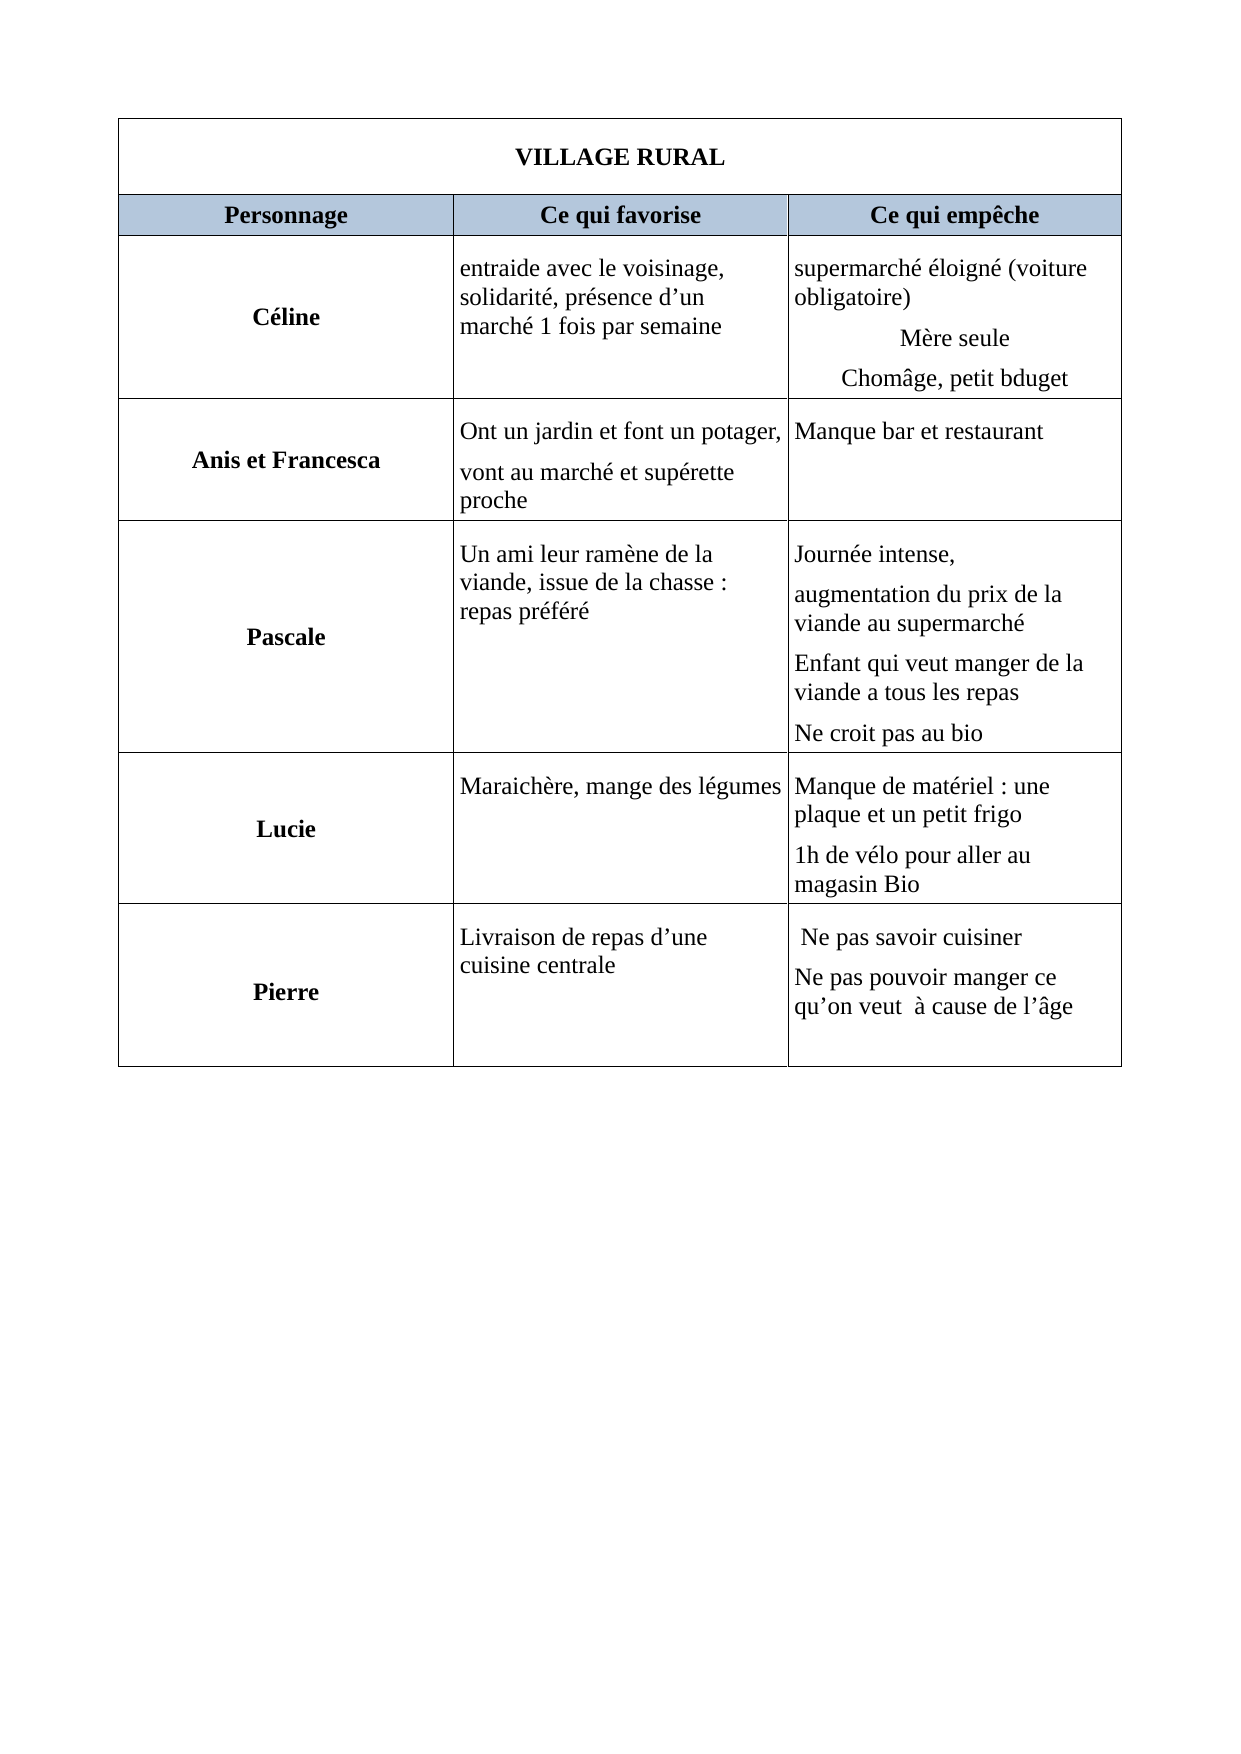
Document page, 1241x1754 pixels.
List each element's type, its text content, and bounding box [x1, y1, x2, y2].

table_cell Personnage [119, 195, 453, 235]
table_cell Journée intense, augmentation du prix de la viande au supermarché Enfant qui veut manger de la viande a tous les repas Ne croit pas au bio [789, 521, 1121, 752]
table_cell Ce qui favorise [454, 195, 787, 235]
table_cell entraide avec le voisinage, solidarité, présence d’un marché 1 fois par semaine [454, 236, 787, 398]
table_cell Anis et Francesca [119, 399, 453, 520]
table_cell Pierre [119, 904, 453, 1066]
table_cell Lucie [119, 753, 453, 903]
table_cell Un ami leur ramène de la viande, issue de la chasse : repas préféré [454, 521, 787, 752]
table_cell Manque de matériel : une plaque et un petit frigo 1h de vélo pour aller au magasin Bio [789, 753, 1121, 903]
table_cell Livraison de repas d’une cuisine centrale [454, 904, 787, 1066]
table_cell Manque bar et restaurant [789, 399, 1121, 520]
table_cell Céline [119, 236, 453, 398]
table_cell Ne pas savoir cuisiner Ne pas pouvoir manger ce qu’on veut à cause de l’âge [789, 904, 1121, 1066]
table_cell Ce qui empêche [789, 195, 1121, 235]
table_cell Ont un jardin et font un potager, vont au marché et supérette proche [454, 399, 787, 520]
table_cell Pascale [119, 521, 453, 752]
table_cell Maraichère, mange des légumes [454, 753, 787, 903]
table_header VILLAGE RURAL [119, 119, 1121, 194]
table_cell supermarché éloigné (voiture obligatoire) Mère seule Chomâge, petit bduget [789, 236, 1121, 398]
